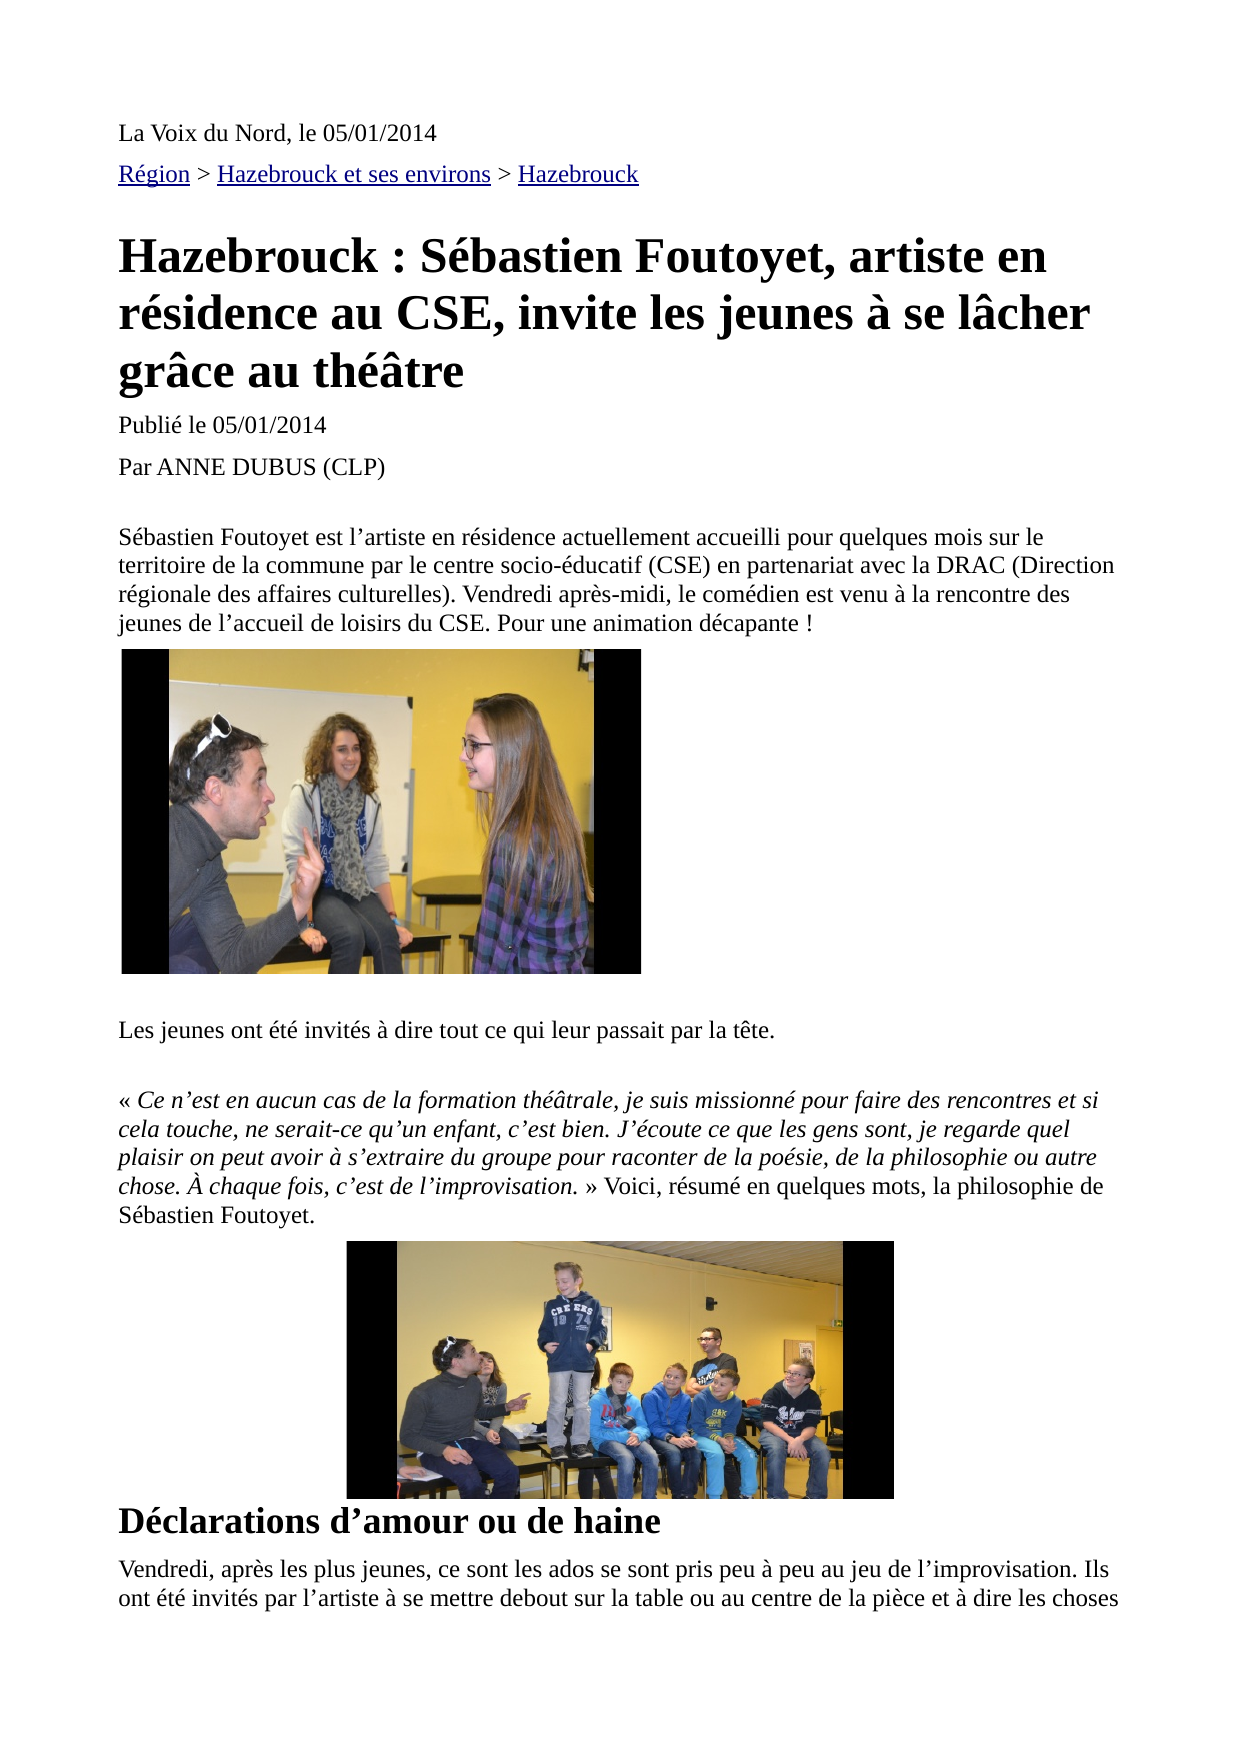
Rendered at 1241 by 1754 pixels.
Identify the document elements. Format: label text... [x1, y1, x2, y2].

text Vendredi, après les plus jeunes, ce sont les ados se sont pris peu à peu au jeu de l’improvisation. Ils ont été invités par l’artiste à se mettre debout sur la table ou au centre de la pièce et à dire les choses [118, 1554, 1122, 1612]
subtitle Hazebrouck : Sébastien Foutoyet, artiste en résidence au CSE, invite les jeunes à se lâcher grâce au théâtre [118, 226, 1122, 398]
text « Ce n’est en aucun cas de la formation théâtrale, je suis missionné pour faire des rencontres et si cela touche, ne serait-ce qu’un enfant, c’est bien. J’écoute ce que les gens sont, je regarde quel plaisir on peut avoir à s’extraire du groupe pour raconter de la poésie, de la philosophie ou autre chose. À chaque fois, c’est de l’improvisation. » Voici, résumé en quelques mots, la philosophie de Sébastien Foutoyet. [118, 1085, 1122, 1229]
text Publié le 05/01/2014 [118, 411, 1122, 439]
subtitle Déclarations d’amour ou de haine [118, 1266, 1122, 1542]
text Par ANNE DUBUS (CLP) [118, 452, 1122, 481]
text Les jeunes ont été invités à dire tout ce qui leur passait par la tête. [118, 1015, 1122, 1044]
picture [121, 649, 642, 974]
text La Voix du Nord, le 05/01/2014 [118, 118, 1122, 147]
text Sébastien Foutoyet est l’artiste en résidence actuellement accueilli pour quelques mois sur le territoire de la commune par le centre socio-éducatif (CSE) en partenariat avec la DRAC (Direction régionale des affaires culturelles). Vendredi après-midi, le comédien est venu à la rencontre des jeunes de l’accueil de loisirs du CSE. Pour une animation décapante ! [118, 522, 1122, 637]
text Région > Hazebrouck et ses environs > Hazebrouck [118, 159, 1122, 188]
picture [346, 1241, 894, 1499]
